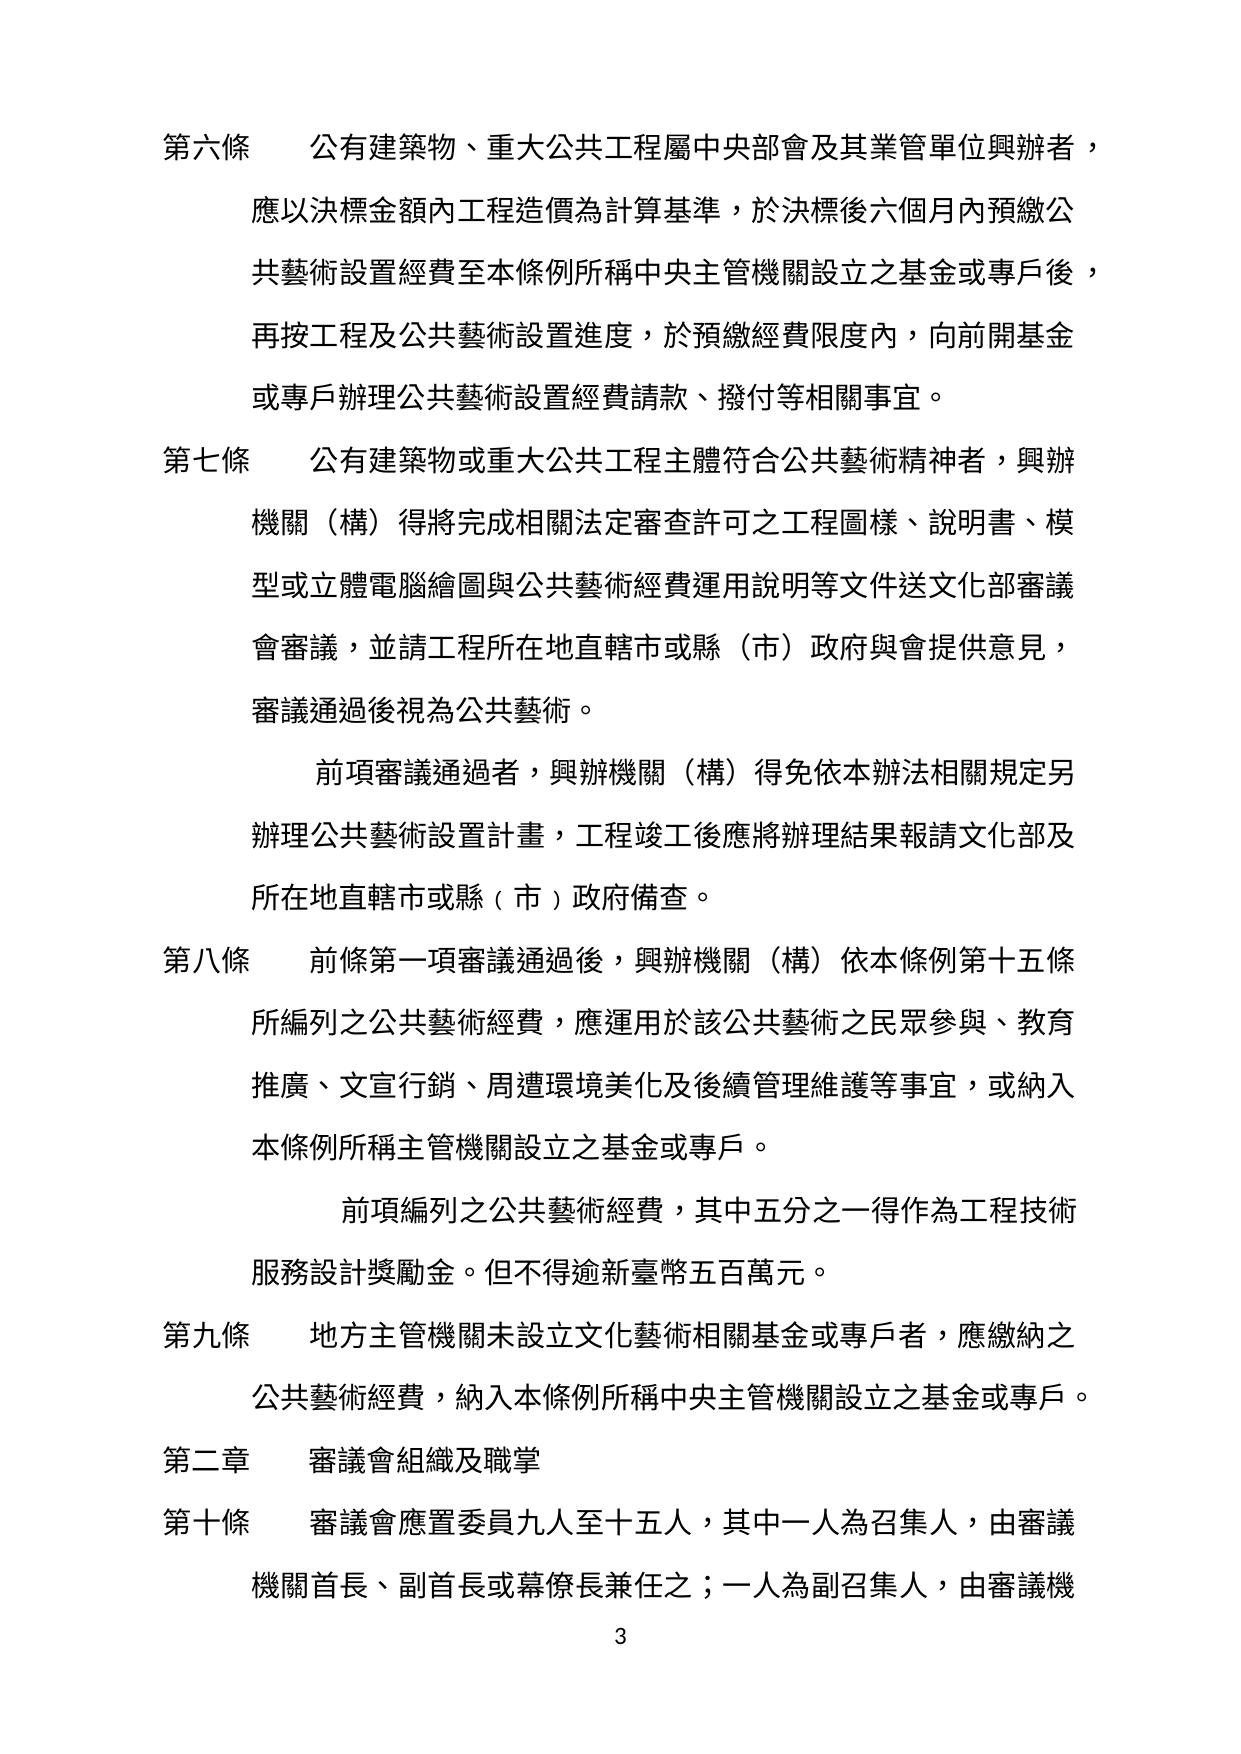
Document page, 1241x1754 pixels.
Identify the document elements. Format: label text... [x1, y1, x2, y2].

text 第八條 前條第一項審議通過後，興辦機關（構）依本條例第十五條所編列之公共藝術經費，應運用於該公共藝術之民眾參與、教育推廣、文宣行銷、周遭環境美化及後續管理維護等事宜，或納入本條例所稱主管機關設立之基金或專戶。 [162, 917, 1078, 1167]
text 第九條 地方主管機關未設立文化藝術相關基金或專戶者，應繳納之公共藝術經費，納入本條例所稱中央主管機關設立之基金或專戶。 [162, 1292, 1078, 1417]
text 第二章 審議會組織及職掌 [162, 1417, 1078, 1479]
text 第七條 公有建築物或重大公共工程主體符合公共藝術精神者，興辦機關（構）得將完成相關法定審查許可之工程圖樣、說明書、模型或立體電腦繪圖與公共藝術經費運用說明等文件送文化部審議會審議，並請工程所在地直轄市或縣（市）政府與會提供意見，審議通過後視為公共藝術。 [162, 417, 1078, 729]
text 第十條 審議會應置委員九人至十五人，其中一人為召集人，由審議機關首長、副首長或幕僚長兼任之；一人為副召集人，由審議機 [162, 1479, 1078, 1604]
text 第六條 公有建築物、重大公共工程屬中央部會及其業管單位興辦者，應以決標金額內工程造價為計算基準，於決標後六個月內預繳公共藝術設置經費至本條例所稱中央主管機關設立之基金或專戶後，再按工程及公共藝術設置進度，於預繳經費限度內，向前開基金或專戶辦理公共藝術設置經費請款、撥付等相關事宜。 [162, 104, 1078, 417]
text 前項審議通過者，興辦機關（構）得免依本辦法相關規定另辦理公共藝術設置計畫，工程竣工後應將辦理結果報請文化部及所在地直轄市或縣﹙市﹚政府備查。 [251, 729, 1078, 917]
text 前項編列之公共藝術經費，其中五分之一得作為工程技術服務設計獎勵金。但不得逾新臺幣五百萬元。 [162, 1167, 1078, 1292]
